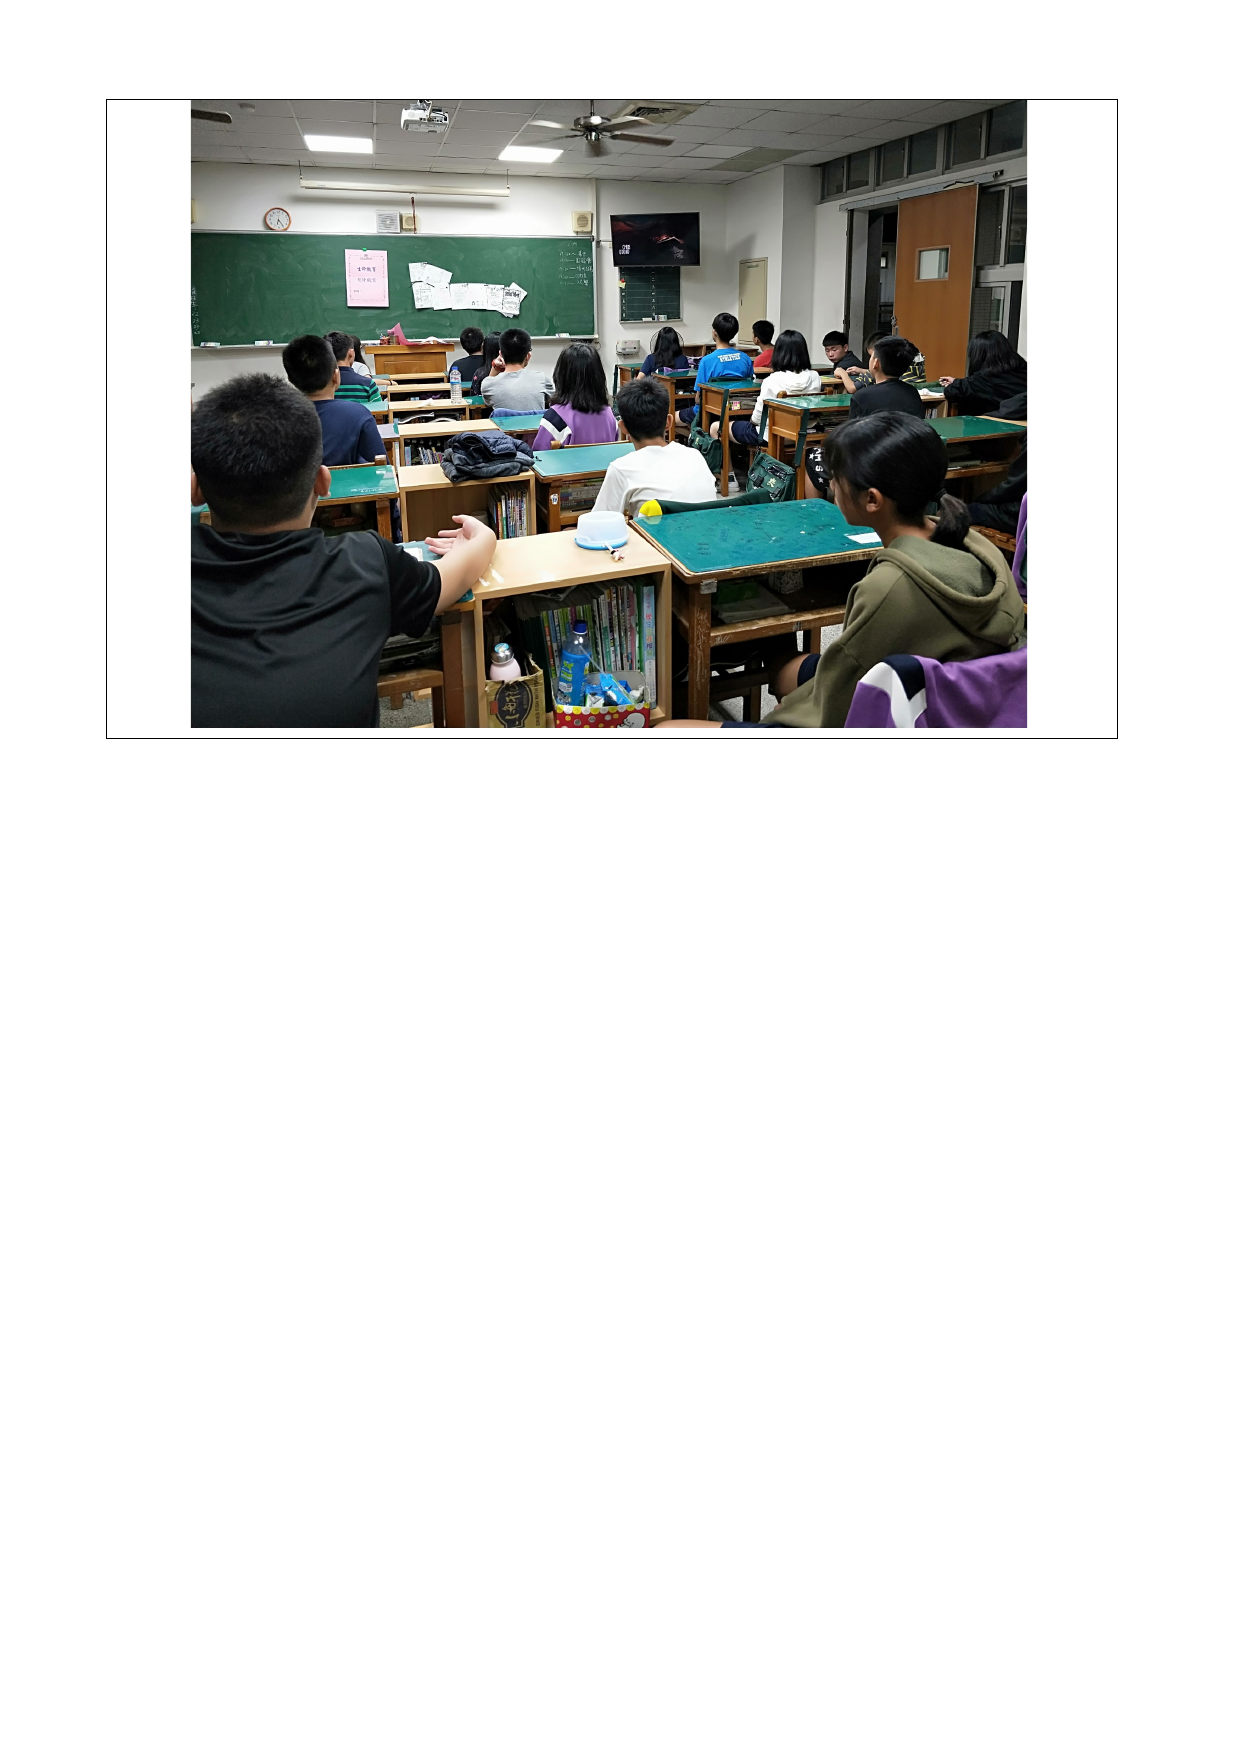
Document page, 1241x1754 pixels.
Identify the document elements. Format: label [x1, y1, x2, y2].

table_cell [107, 100, 1117, 737]
picture [190, 100, 1028, 728]
